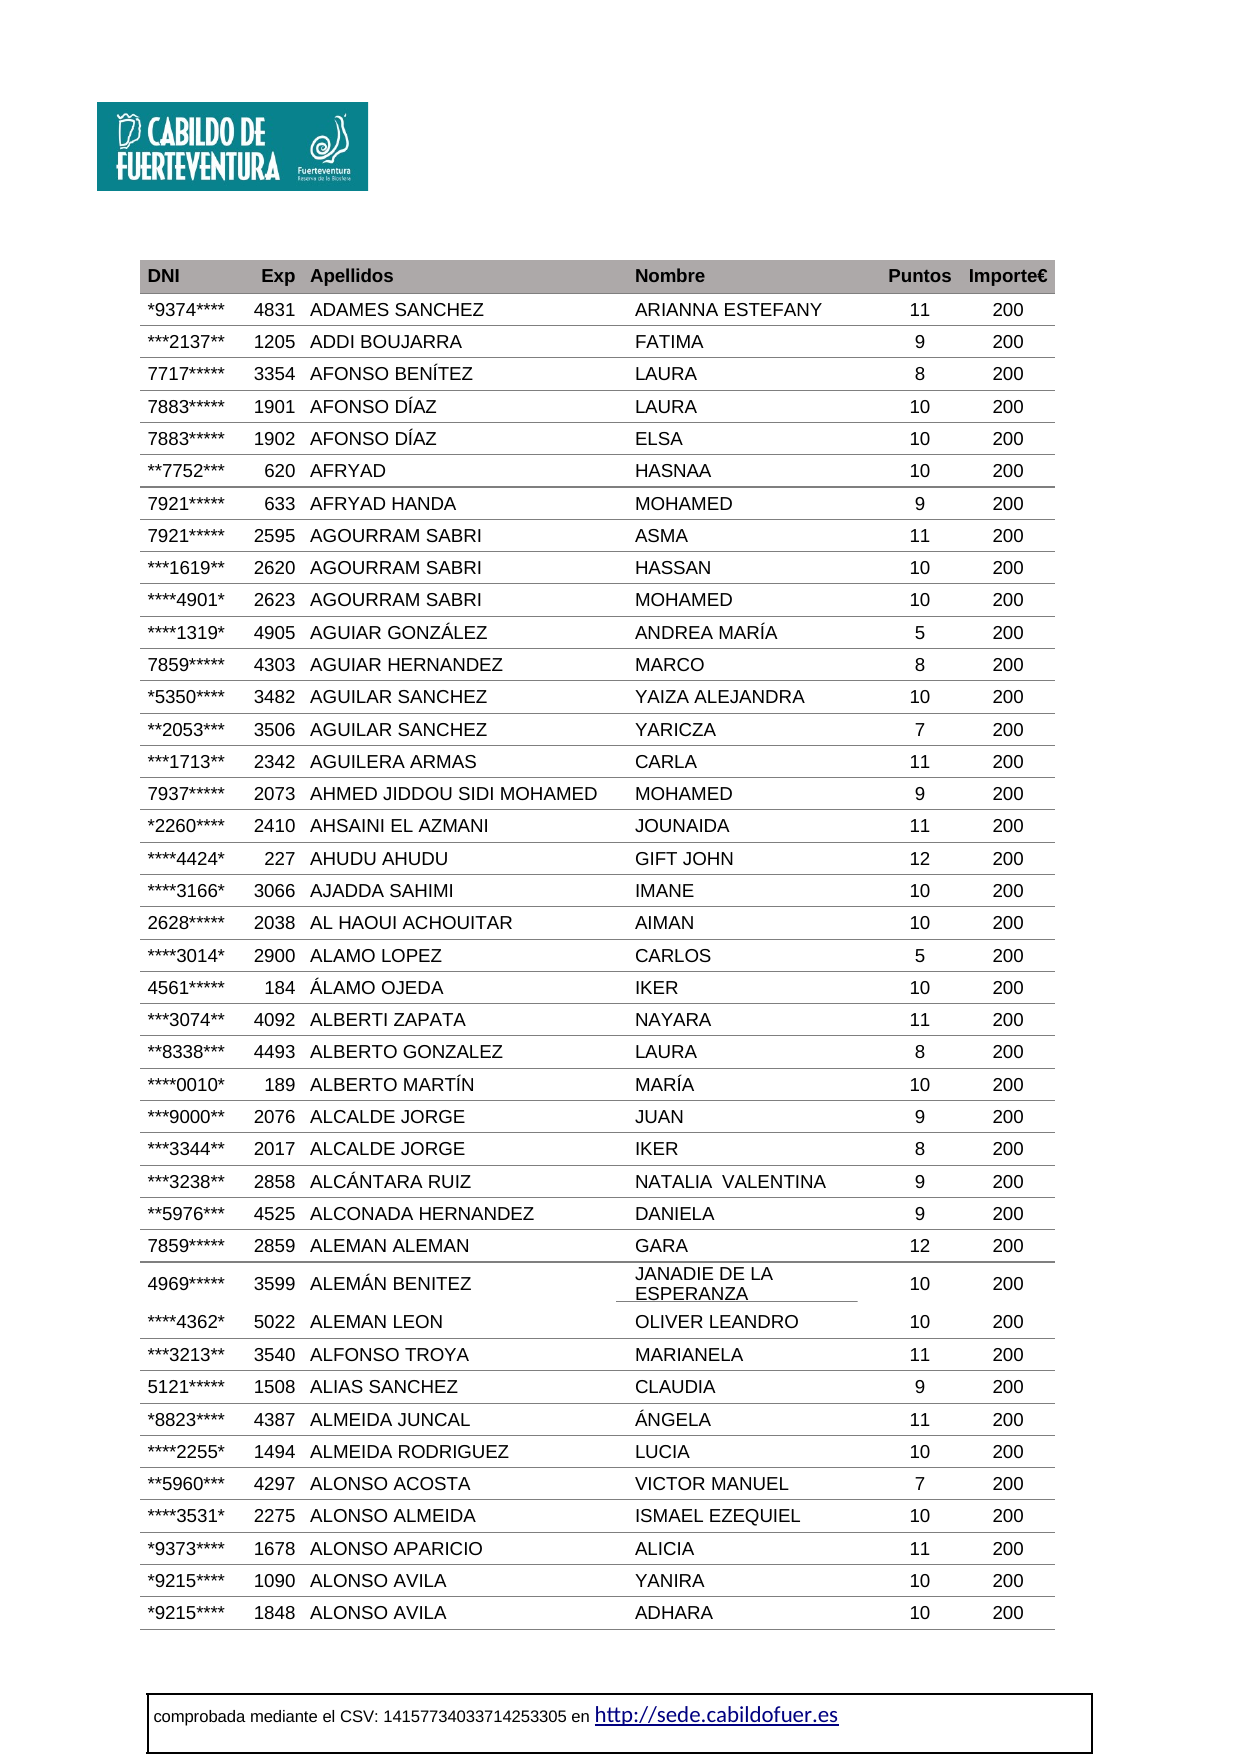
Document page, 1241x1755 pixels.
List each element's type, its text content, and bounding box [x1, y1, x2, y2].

table_cell ADHARA [616, 1597, 858, 1628]
table_cell 10 [858, 1263, 960, 1303]
table_cell MARCO [616, 649, 858, 680]
table_cell 189 [240, 1069, 303, 1100]
table_cell AJADDA SAHIMI [303, 875, 616, 906]
table_cell AFONSO DÍAZ [303, 423, 616, 454]
table_cell 200 [960, 584, 1055, 616]
table_cell IKER [616, 1133, 858, 1164]
table_cell ÁNGELA [616, 1404, 858, 1435]
table_cell 200 [960, 940, 1055, 971]
table_cell YAIZA ALEJANDRA [616, 681, 858, 712]
table_cell 200 [960, 1500, 1055, 1532]
table_cell 200 [960, 810, 1055, 842]
table_cell 7883***** [140, 391, 240, 422]
table_cell ALBERTO GONZALEZ [303, 1036, 616, 1068]
table_cell 200 [960, 875, 1055, 906]
table_cell MARÍA [616, 1069, 858, 1100]
table_cell 200 [960, 1597, 1055, 1628]
table_cell CARLOS [616, 940, 858, 971]
table_cell 7 [858, 1468, 960, 1499]
table_cell ALBERTI ZAPATA [303, 1004, 616, 1035]
table_cell ***3344** [140, 1133, 240, 1164]
table_cell ALFONSO TROYA [303, 1339, 616, 1370]
table_cell 200 [960, 746, 1055, 777]
table_cell AGUIAR GONZÁLEZ [303, 617, 616, 648]
table_cell 200 [960, 778, 1055, 809]
table_cell 10 [858, 1436, 960, 1467]
table_cell 3354 [240, 358, 303, 389]
table_cell 200 [960, 1166, 1055, 1197]
table_cell 10 [858, 584, 960, 616]
table_cell 7937***** [140, 778, 240, 809]
table_cell 200 [960, 1303, 1055, 1338]
table_cell 200 [960, 1198, 1055, 1229]
table_cell 2900 [240, 940, 303, 971]
table_cell 11 [858, 294, 960, 325]
table_cell 11 [858, 746, 960, 777]
table_cell 3506 [240, 714, 303, 745]
table_cell 9 [858, 1198, 960, 1229]
table_cell 2858 [240, 1166, 303, 1197]
table_cell 200 [960, 714, 1055, 745]
table_cell 3482 [240, 681, 303, 712]
table_cell MOHAMED [616, 488, 858, 519]
table_cell ÁLAMO OJEDA [303, 972, 616, 1003]
table_cell 3540 [240, 1339, 303, 1370]
table_cell AFRYAD HANDA [303, 488, 616, 519]
table_cell 200 [960, 423, 1055, 454]
table_cell 200 [960, 1371, 1055, 1402]
table_cell 7921***** [140, 520, 240, 551]
table_cell 200 [960, 358, 1055, 389]
table_cell ALAMO LOPEZ [303, 940, 616, 971]
table_cell ALONSO APARICIO [303, 1533, 616, 1564]
table_cell *9373**** [140, 1533, 240, 1564]
table_cell 9 [858, 778, 960, 809]
table_cell 200 [960, 552, 1055, 583]
table_cell 620 [240, 455, 303, 486]
table_cell 200 [960, 843, 1055, 874]
table_cell 184 [240, 972, 303, 1003]
table_cell 8 [858, 1133, 960, 1164]
table_cell *9215**** [140, 1565, 240, 1596]
table_header Apellidos [303, 260, 616, 293]
table_cell 11 [858, 1533, 960, 1564]
table_cell 12 [858, 843, 960, 874]
table_cell MOHAMED [616, 584, 858, 616]
table_cell ALICIA [616, 1533, 858, 1564]
table_cell 11 [858, 1004, 960, 1035]
table_cell LUCIA [616, 1436, 858, 1467]
table_cell 9 [858, 1101, 960, 1132]
table_cell 5022 [240, 1303, 303, 1338]
table_cell 2073 [240, 778, 303, 809]
table_cell MOHAMED [616, 778, 858, 809]
table_cell NAYARA [616, 1004, 858, 1035]
table_cell *5350**** [140, 681, 240, 712]
table_cell 633 [240, 488, 303, 519]
table_cell *9374**** [140, 294, 240, 325]
table_cell **8338*** [140, 1036, 240, 1068]
table_cell AIMAN [616, 907, 858, 938]
table_cell 2275 [240, 1500, 303, 1532]
table_cell 2342 [240, 746, 303, 777]
table_cell ***1713** [140, 746, 240, 777]
table_cell 200 [960, 1101, 1055, 1132]
table_cell 227 [240, 843, 303, 874]
table_cell 200 [960, 1565, 1055, 1596]
table_cell ****1319* [140, 617, 240, 648]
table_cell 4969***** [140, 1263, 240, 1303]
table_cell ***2137** [140, 326, 240, 357]
table_cell ***1619** [140, 552, 240, 583]
table_cell 3599 [240, 1263, 303, 1303]
table_cell VICTOR MANUEL [616, 1468, 858, 1499]
table_cell 200 [960, 1468, 1055, 1499]
table_cell 9 [858, 1166, 960, 1197]
table_cell FATIMA [616, 326, 858, 357]
table_cell ALEMÁN BENITEZ [303, 1263, 616, 1303]
table_cell 2628***** [140, 907, 240, 938]
table_cell ALCALDE JORGE [303, 1101, 616, 1132]
table_cell AGUIAR HERNANDEZ [303, 649, 616, 680]
table_cell 2038 [240, 907, 303, 938]
table_cell ***3213** [140, 1339, 240, 1370]
table_cell *9215**** [140, 1597, 240, 1628]
table_cell ALCONADA HERNANDEZ [303, 1198, 616, 1229]
table_cell 7859***** [140, 1230, 240, 1261]
table_cell ALCÁNTARA RUIZ [303, 1166, 616, 1197]
table_cell 4092 [240, 1004, 303, 1035]
table_cell ****4901* [140, 584, 240, 616]
table_cell MARIANELA [616, 1339, 858, 1370]
table_cell 200 [960, 455, 1055, 486]
table_cell **5960*** [140, 1468, 240, 1499]
table_cell HASSAN [616, 552, 858, 583]
table_cell 7 [858, 714, 960, 745]
table_cell 1205 [240, 326, 303, 357]
table_cell 200 [960, 972, 1055, 1003]
table_cell ALMEIDA JUNCAL [303, 1404, 616, 1435]
table_cell ****3166* [140, 875, 240, 906]
table_cell 2595 [240, 520, 303, 551]
table_cell 9 [858, 326, 960, 357]
table_cell 200 [960, 1339, 1055, 1370]
table_header DNI [140, 260, 240, 293]
table_cell 1090 [240, 1565, 303, 1596]
table_cell ANDREA MARÍA [616, 617, 858, 648]
table_cell IMANE [616, 875, 858, 906]
table_cell LAURA [616, 358, 858, 389]
table_cell AGOURRAM SABRI [303, 552, 616, 583]
table_cell ALONSO ALMEIDA [303, 1500, 616, 1532]
table_cell 7921***** [140, 488, 240, 519]
table_cell 200 [960, 294, 1055, 325]
table_header Nombre [616, 260, 858, 293]
table_cell ***9000** [140, 1101, 240, 1132]
table_cell 10 [858, 1069, 960, 1100]
table_cell 200 [960, 681, 1055, 712]
table_cell JUAN [616, 1101, 858, 1132]
table_cell 4831 [240, 294, 303, 325]
table_cell 4387 [240, 1404, 303, 1435]
table_cell AGOURRAM SABRI [303, 520, 616, 551]
table_cell 2017 [240, 1133, 303, 1164]
table_cell ASMA [616, 520, 858, 551]
table_cell 10 [858, 681, 960, 712]
table_cell ARIANNA ESTEFANY [616, 294, 858, 325]
table_cell 10 [858, 552, 960, 583]
table_cell 9 [858, 488, 960, 519]
table_cell 10 [858, 907, 960, 938]
table_cell 4303 [240, 649, 303, 680]
table_cell ***3074** [140, 1004, 240, 1035]
table_cell ADAMES SANCHEZ [303, 294, 616, 325]
table_cell YANIRA [616, 1565, 858, 1596]
table_cell 7717***** [140, 358, 240, 389]
table_cell ALONSO ACOSTA [303, 1468, 616, 1499]
table_cell 8 [858, 358, 960, 389]
table_cell 200 [960, 1069, 1055, 1100]
table_cell 1901 [240, 391, 303, 422]
table_cell 200 [960, 1036, 1055, 1068]
table_cell NATALIA VALENTINA [616, 1166, 858, 1197]
table_cell ELSA [616, 423, 858, 454]
table_cell 11 [858, 1404, 960, 1435]
table_cell *2260**** [140, 810, 240, 842]
table_cell 10 [858, 972, 960, 1003]
table_cell 3066 [240, 875, 303, 906]
table_cell 10 [858, 1597, 960, 1628]
table_header Puntos [858, 260, 960, 293]
table_cell ADDI BOUJARRA [303, 326, 616, 357]
table_cell 4561***** [140, 972, 240, 1003]
table_cell ****2255* [140, 1436, 240, 1467]
table_cell 10 [858, 391, 960, 422]
table_cell 7883***** [140, 423, 240, 454]
table_cell 2859 [240, 1230, 303, 1261]
table_cell ALONSO AVILA [303, 1597, 616, 1628]
table_cell 200 [960, 1004, 1055, 1035]
table_cell 200 [960, 1230, 1055, 1261]
table_cell YARICZA [616, 714, 858, 745]
table_cell 5121***** [140, 1371, 240, 1402]
table_cell ****4424* [140, 843, 240, 874]
table_header Importe€ [960, 260, 1055, 293]
table_cell 1508 [240, 1371, 303, 1402]
table_cell 8 [858, 1036, 960, 1068]
table_cell ****3531* [140, 1500, 240, 1532]
table_cell 200 [960, 1133, 1055, 1164]
table_header Exp [240, 260, 303, 293]
table_cell 200 [960, 907, 1055, 938]
table_cell ****3014* [140, 940, 240, 971]
table_cell 10 [858, 455, 960, 486]
table_cell 4297 [240, 1468, 303, 1499]
table_cell 10 [858, 423, 960, 454]
table_cell LAURA [616, 1036, 858, 1068]
table_cell 4493 [240, 1036, 303, 1068]
table_cell AL HAOUI ACHOUITAR [303, 907, 616, 938]
table_cell 200 [960, 1436, 1055, 1467]
table_cell 11 [858, 810, 960, 842]
table_cell 2076 [240, 1101, 303, 1132]
table_cell AGOURRAM SABRI [303, 584, 616, 616]
table_cell 2623 [240, 584, 303, 616]
table_cell 1902 [240, 423, 303, 454]
table_cell AGUILERA ARMAS [303, 746, 616, 777]
table_cell CLAUDIA [616, 1371, 858, 1402]
table_cell ALIAS SANCHEZ [303, 1371, 616, 1402]
table_cell 200 [960, 649, 1055, 680]
table_cell 7859***** [140, 649, 240, 680]
table_cell 200 [960, 1533, 1055, 1564]
table_cell AGUILAR SANCHEZ [303, 714, 616, 745]
table_cell 200 [960, 391, 1055, 422]
table_cell GIFT JOHN [616, 843, 858, 874]
table_cell 1494 [240, 1436, 303, 1467]
table_cell ISMAEL EZEQUIEL [616, 1500, 858, 1532]
table_cell **7752*** [140, 455, 240, 486]
table_cell ALMEIDA RODRIGUEZ [303, 1436, 616, 1467]
table_cell OLIVER LEANDRO [616, 1303, 858, 1338]
table_cell ****4362* [140, 1303, 240, 1338]
table_cell AHMED JIDDOU SIDI MOHAMED [303, 778, 616, 809]
table_cell 200 [960, 617, 1055, 648]
table_cell 11 [858, 520, 960, 551]
table_cell ALBERTO MARTÍN [303, 1069, 616, 1100]
table_cell AHUDU AHUDU [303, 843, 616, 874]
table_cell 4905 [240, 617, 303, 648]
table_cell ALONSO AVILA [303, 1565, 616, 1596]
table_cell LAURA [616, 391, 858, 422]
table_cell **2053*** [140, 714, 240, 745]
table_cell GARA [616, 1230, 858, 1261]
table_cell 5 [858, 617, 960, 648]
table_cell *8823**** [140, 1404, 240, 1435]
table_cell JOUNAIDA [616, 810, 858, 842]
table_cell AFONSO DÍAZ [303, 391, 616, 422]
table_cell 4525 [240, 1198, 303, 1229]
table_cell 2410 [240, 810, 303, 842]
table_cell ****0010* [140, 1069, 240, 1100]
table_cell 1848 [240, 1597, 303, 1628]
table_cell 12 [858, 1230, 960, 1261]
table_cell 10 [858, 1500, 960, 1532]
table_cell 11 [858, 1339, 960, 1370]
table_cell 8 [858, 649, 960, 680]
table_cell ALEMAN LEON [303, 1303, 616, 1338]
table_cell AHSAINI EL AZMANI [303, 810, 616, 842]
table_cell 200 [960, 1404, 1055, 1435]
table_cell 1678 [240, 1533, 303, 1564]
table_cell HASNAA [616, 455, 858, 486]
table_cell ***3238** [140, 1166, 240, 1197]
table_cell CARLA [616, 746, 858, 777]
table_cell 10 [858, 1303, 960, 1338]
table_cell 5 [858, 940, 960, 971]
table_cell ALCALDE JORGE [303, 1133, 616, 1164]
table_cell 200 [960, 488, 1055, 519]
table_cell JANADIE DE LA ESPERANZA [616, 1263, 858, 1301]
table_cell 200 [960, 520, 1055, 551]
table_cell 10 [858, 875, 960, 906]
table_cell AFRYAD [303, 455, 616, 486]
table_cell AFONSO BENÍTEZ [303, 358, 616, 389]
table_cell 200 [960, 1263, 1055, 1303]
table_cell **5976*** [140, 1198, 240, 1229]
table_cell DANIELA [616, 1198, 858, 1229]
table_cell 200 [960, 326, 1055, 357]
table_cell ALEMAN ALEMAN [303, 1230, 616, 1261]
table_cell 9 [858, 1371, 960, 1402]
table_cell 10 [858, 1565, 960, 1596]
table_cell 2620 [240, 552, 303, 583]
table_cell AGUILAR SANCHEZ [303, 681, 616, 712]
table_cell IKER [616, 972, 858, 1003]
